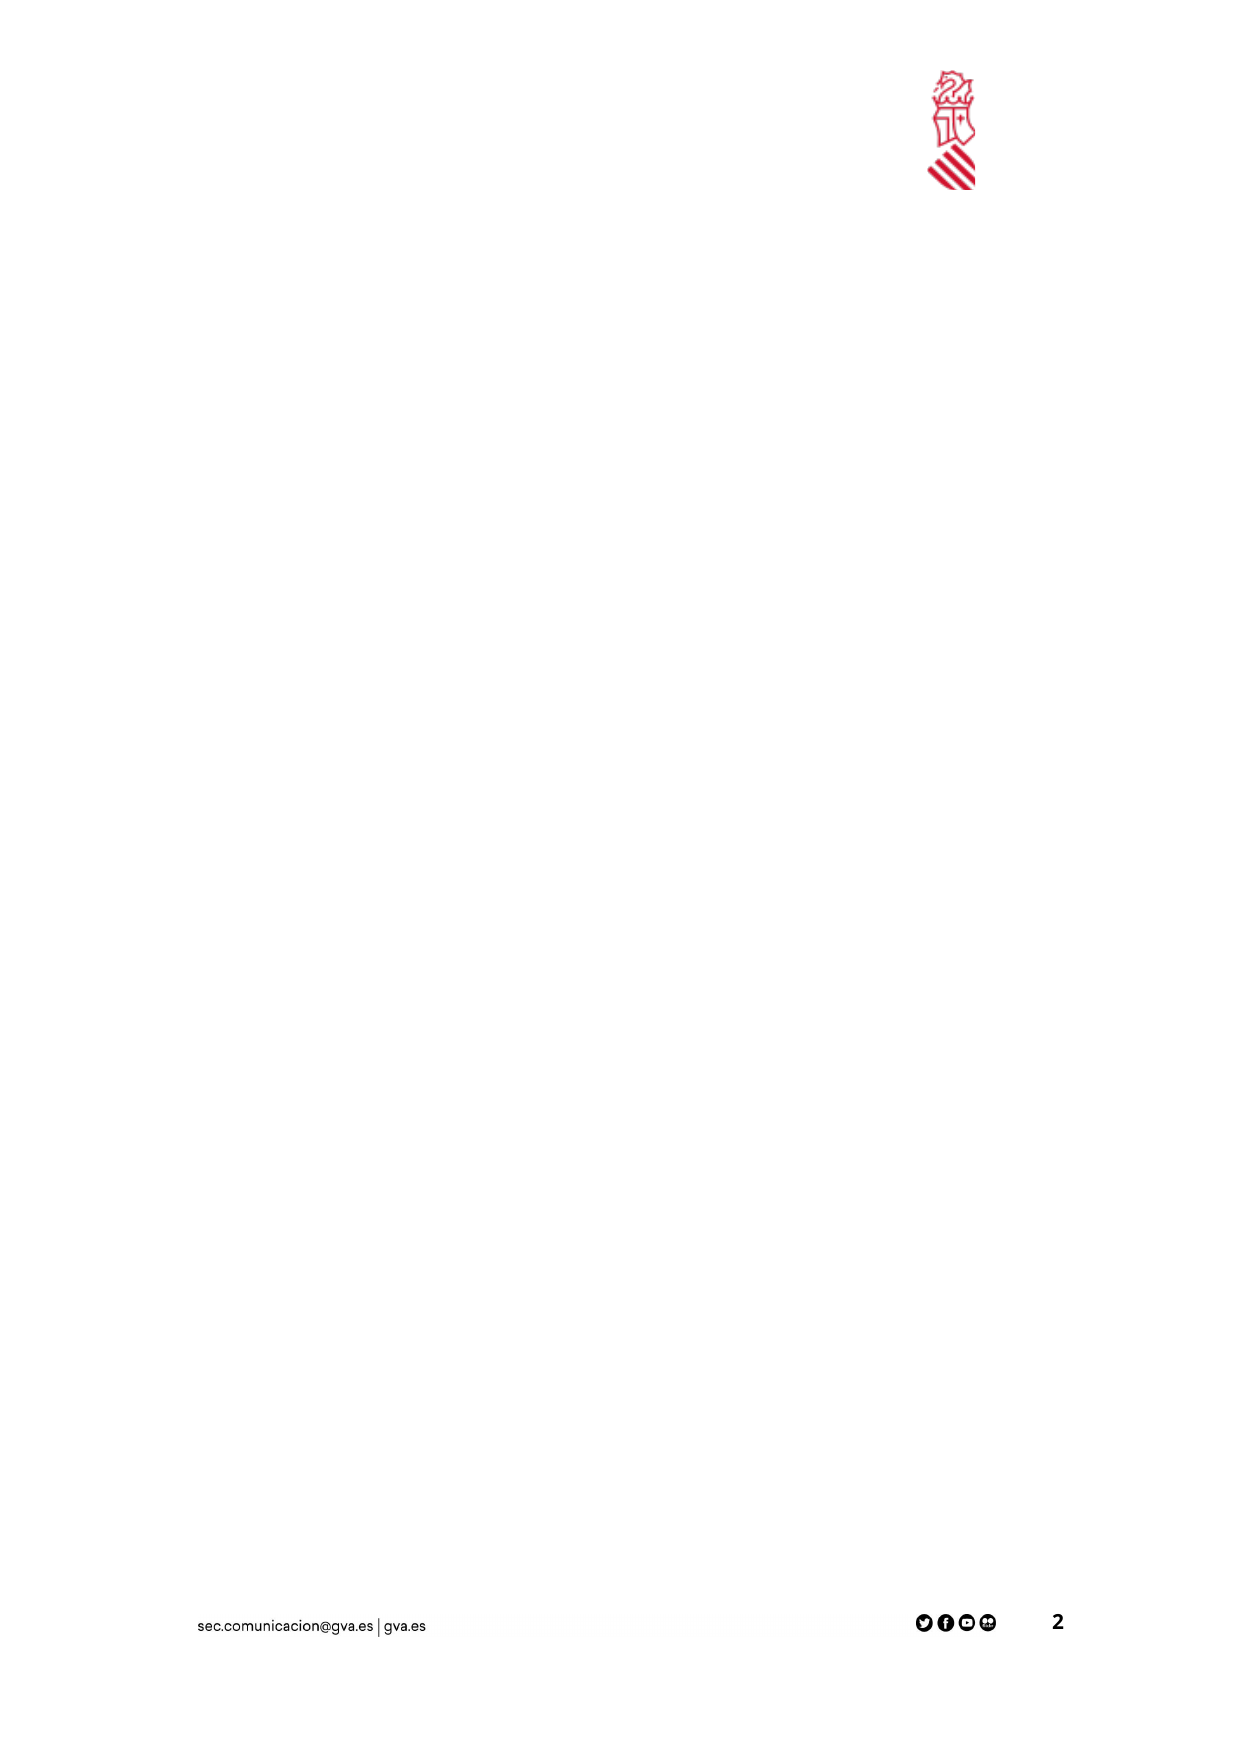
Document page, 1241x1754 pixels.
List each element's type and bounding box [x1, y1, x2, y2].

picture [198, 1614, 996, 1637]
